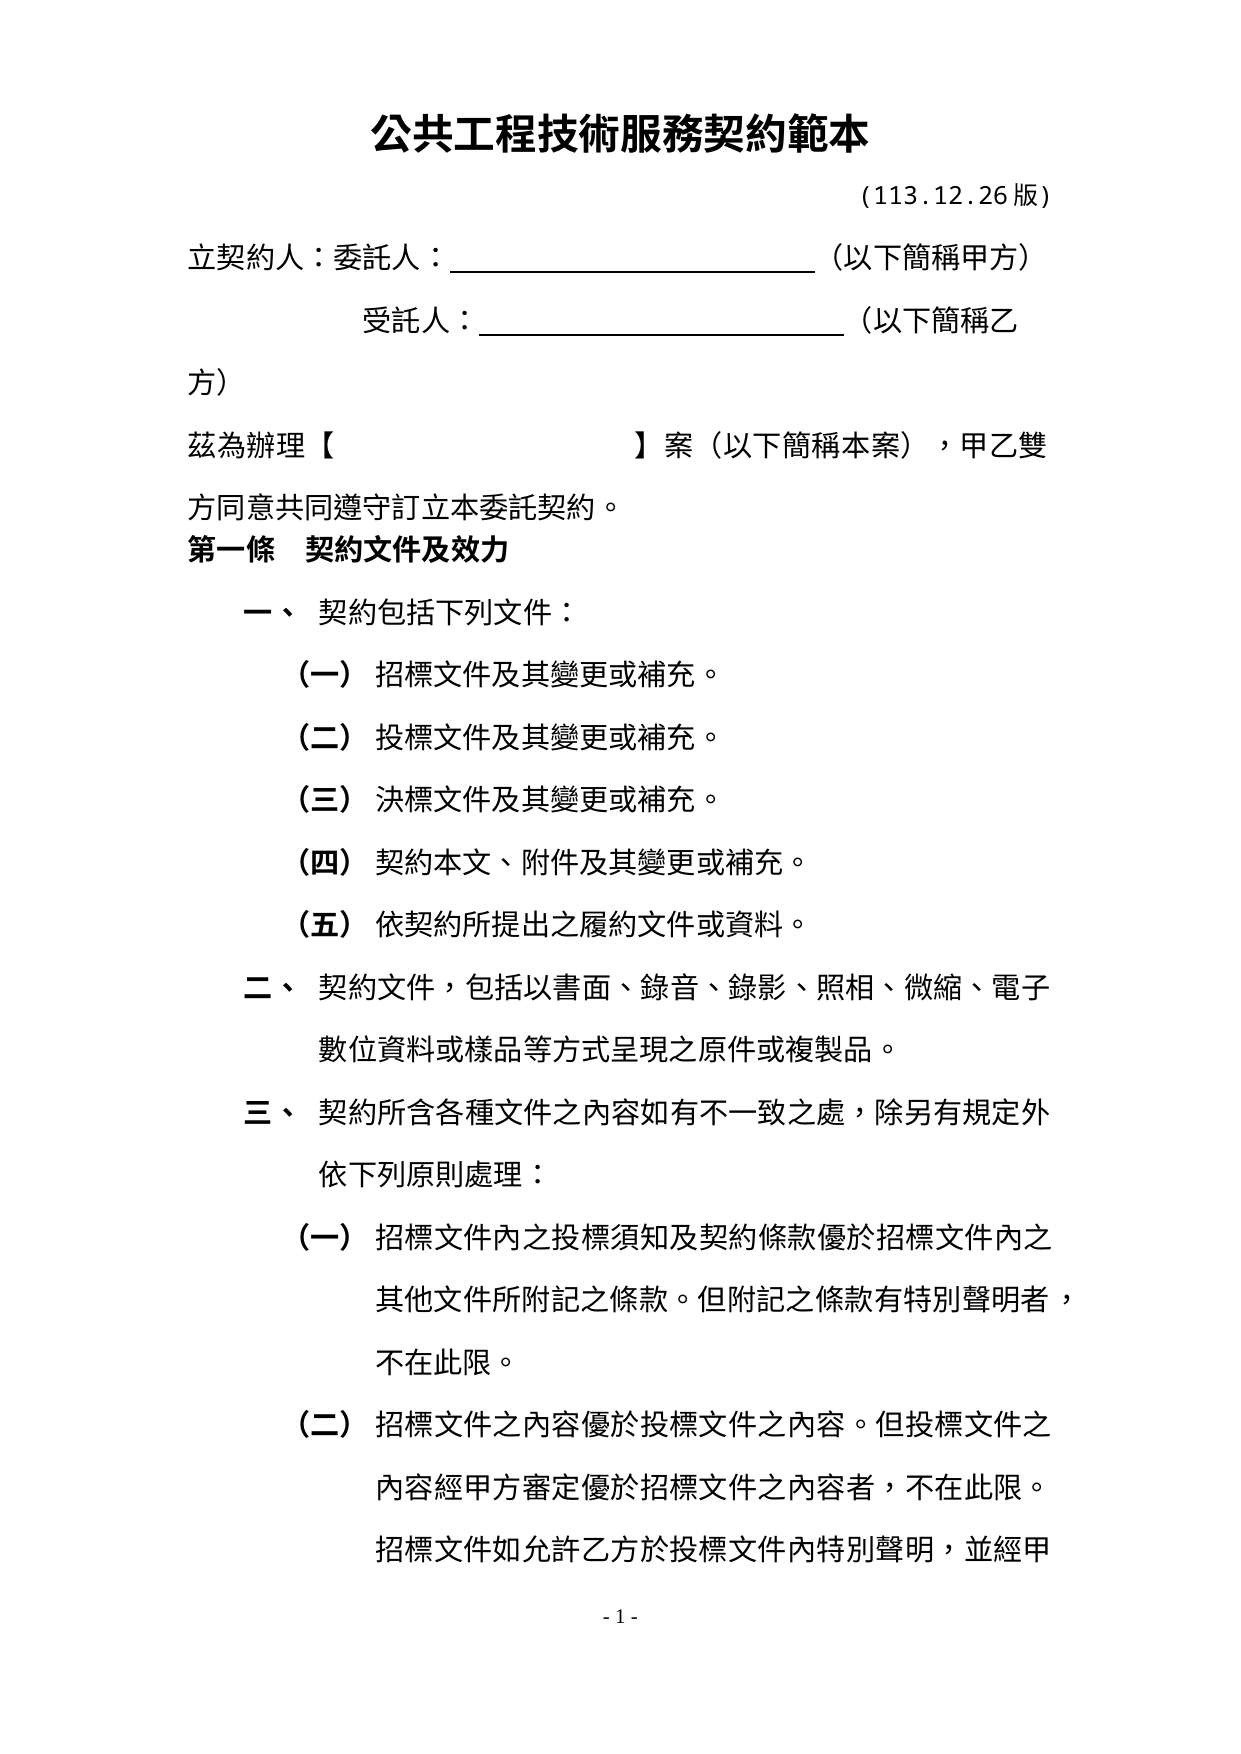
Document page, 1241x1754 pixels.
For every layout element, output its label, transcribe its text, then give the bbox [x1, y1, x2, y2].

text (113.12.26版) [187, 152, 1053, 214]
list 契約文件，包括以書面、錄音、錄影、照相、微縮、電子數位資料或樣品等方式呈現之原件或複製品。 [244, 944, 1053, 1069]
list 契約包括下列文件： [244, 569, 1053, 631]
list 依契約所提出之履約文件或資料。 [281, 881, 1053, 944]
list 契約本文、附件及其變更或補充。 [281, 819, 1053, 881]
list 招標文件之內容優於投標文件之內容。但投標文件之內容經甲方審定優於招標文件之內容者，不在此限。招標文件如允許乙方於投標文件內特別聲明，並經甲 [281, 1381, 1053, 1569]
text 茲為辦理【 】案（以下簡稱本案），甲乙雙方同意共同遵守訂立本委託契約。 [187, 402, 1053, 527]
list 契約所含各種文件之內容如有不一致之處，除另有規定外，依下列原則處理： [244, 1069, 1053, 1194]
text 受託人： （以下簡稱乙方） [187, 277, 1053, 402]
text 立契約人：委託人： （以下簡稱甲方） [187, 214, 1053, 277]
list 招標文件及其變更或補充。 [281, 631, 1053, 694]
list 決標文件及其變更或補充。 [281, 756, 1053, 819]
list 招標文件內之投標須知及契約條款優於招標文件內之其他文件所附記之條款。但附記之條款有特別聲明者，不在此限。 [281, 1194, 1053, 1381]
text 公共工程技術服務契約範本 [187, 89, 1053, 152]
list 契約文件及效力 [187, 527, 1053, 569]
list 投標文件及其變更或補充。 [281, 694, 1053, 756]
